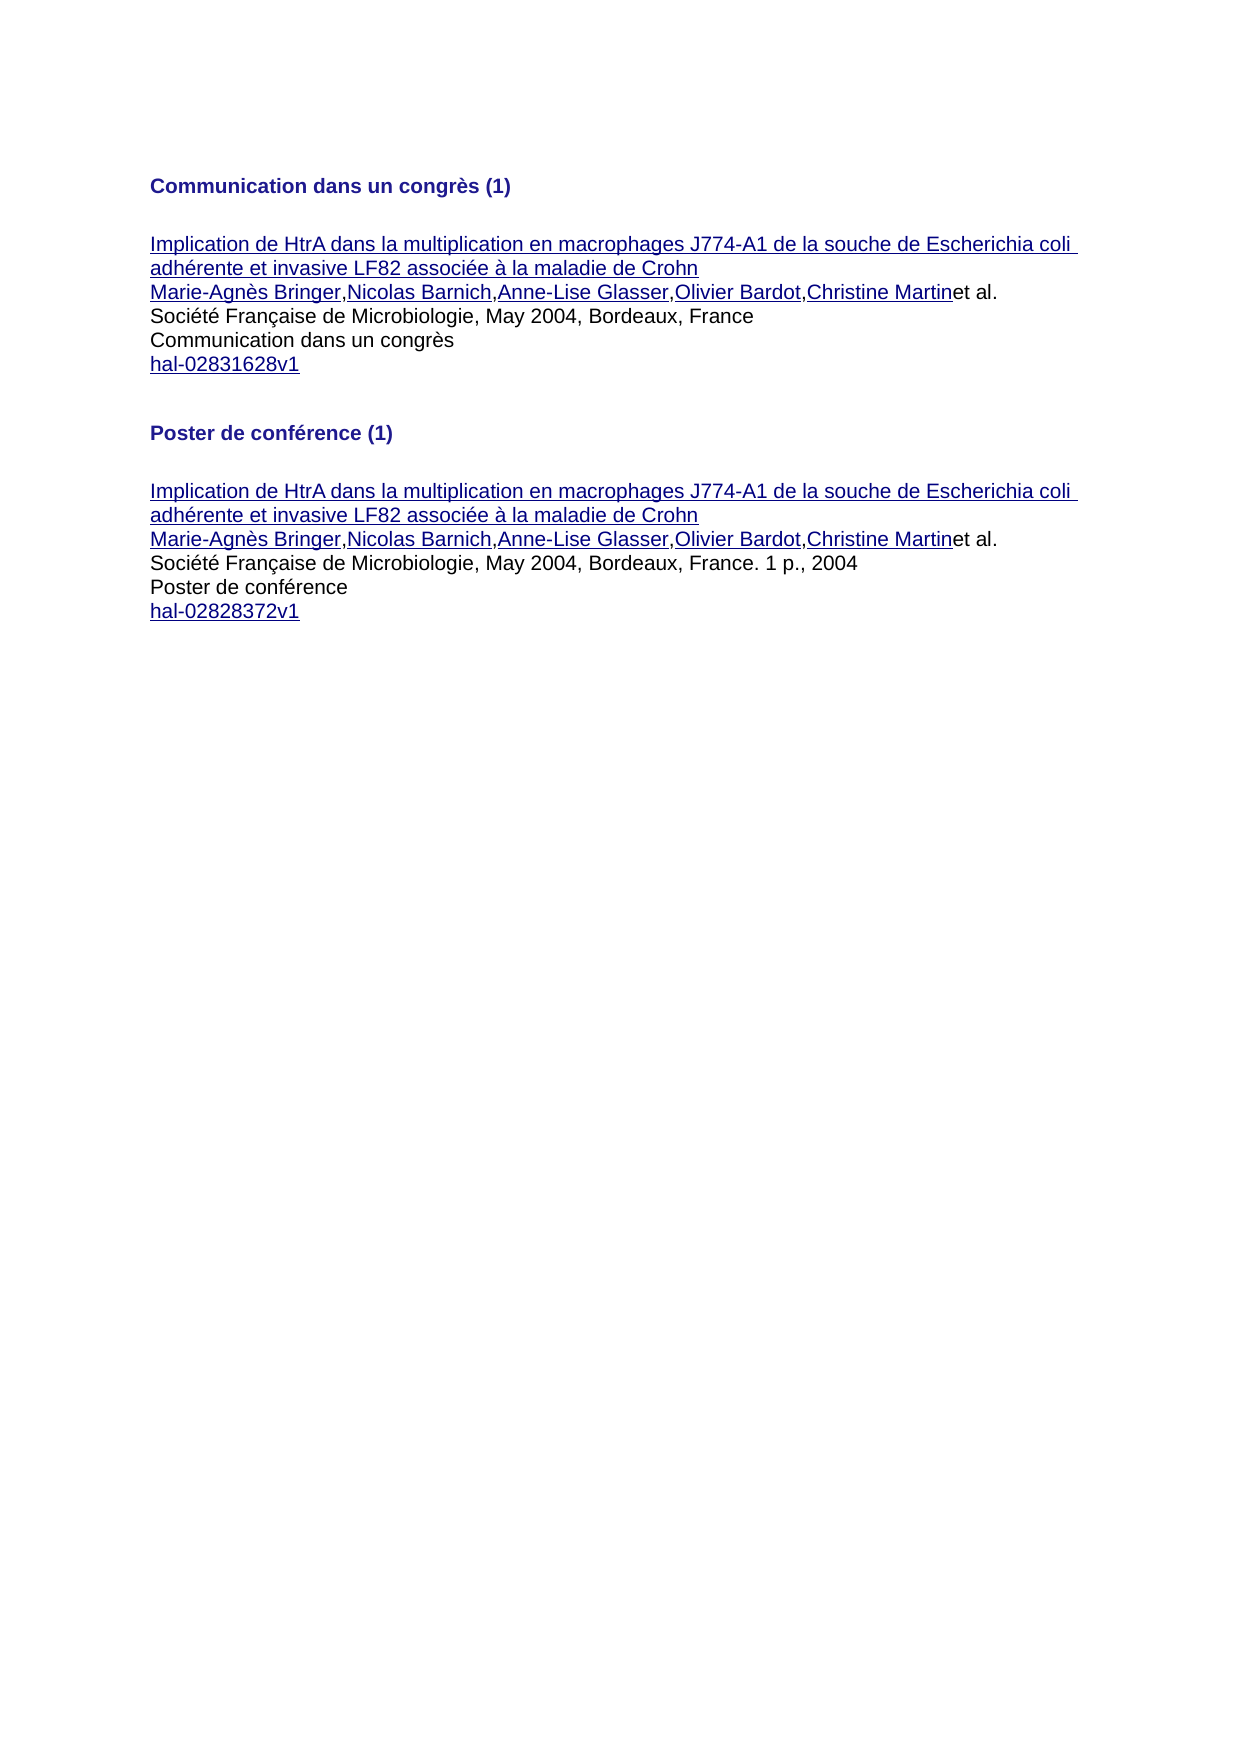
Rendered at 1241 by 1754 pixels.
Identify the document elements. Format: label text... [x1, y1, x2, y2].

subtitle Poster de conférence (1) [150, 421, 1090, 445]
subtitle Communication dans un congrès (1) [150, 174, 1090, 198]
table_header Implication de HtrA dans la multiplication en macrophages J774-A1 de la souche de Escherichia coli adhérente et invasive LF82 associée à la maladie de Crohn Marie-Agnès Bringer,Nicolas Barnich,Anne-Lise Glasser,Olivier Bardot,Christine Martinet al. Société Française de Microbiologie, May 2004, Bordeaux, France Communication dans un congrès hal-02831628v1 [150, 232, 1090, 376]
table_header Implication de HtrA dans la multiplication en macrophages J774-A1 de la souche de Escherichia coli adhérente et invasive LF82 associée à la maladie de Crohn Marie-Agnès Bringer,Nicolas Barnich,Anne-Lise Glasser,Olivier Bardot,Christine Martinet al. Société Française de Microbiologie, May 2004, Bordeaux, France. 1 p., 2004 Poster de conférence hal-02828372v1 [150, 479, 1090, 623]
